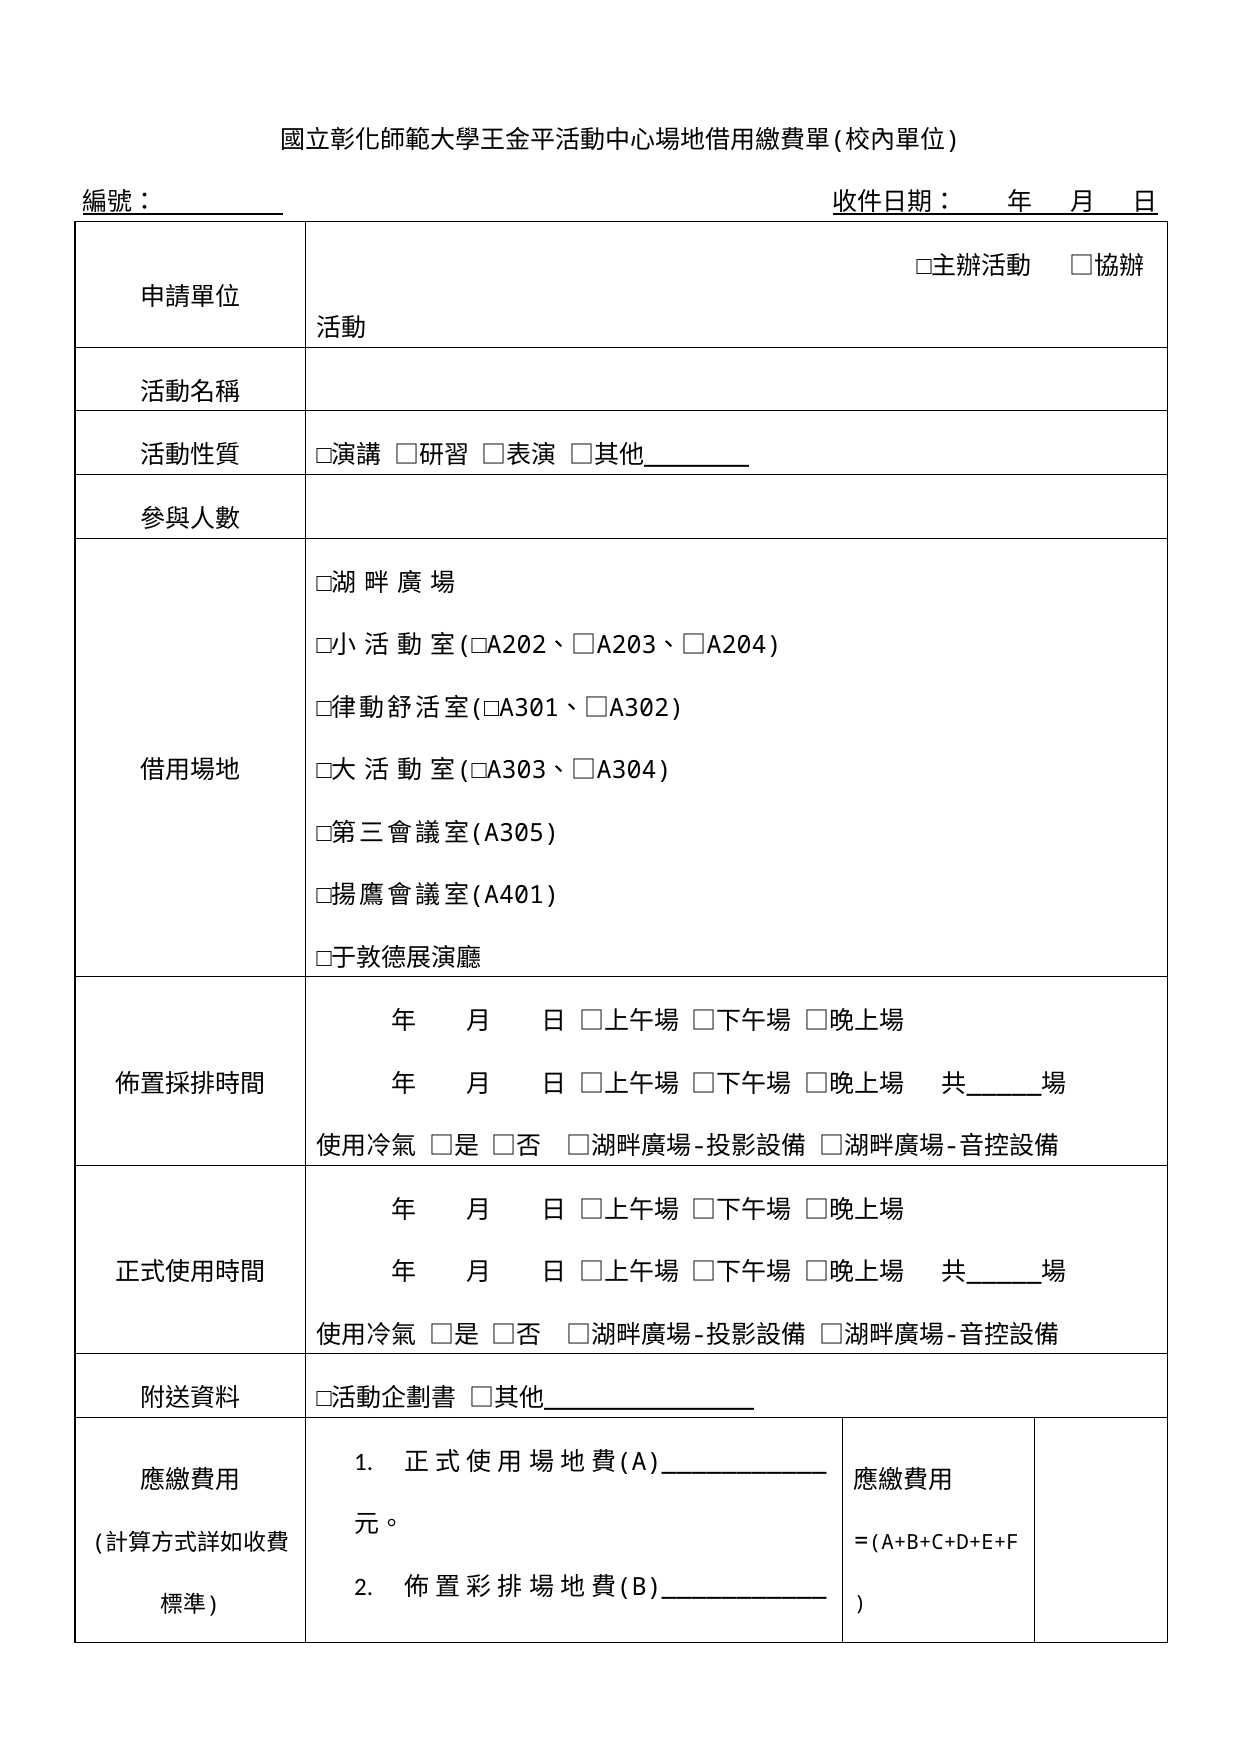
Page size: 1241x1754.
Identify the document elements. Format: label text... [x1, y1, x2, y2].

table_cell 應繳費用 (計算方式詳如收費標準) [76, 1418, 305, 1642]
table_cell 附送資料 [76, 1354, 305, 1417]
table_cell □湖畔廣場 □小活動室(□A202、□A203、□A204) □律動舒活室(□A301、□A302) □大活動室(□A303、□A304) □第三會議室(A305) □揚鷹會議室(A401) □于敦德展演廳 [306, 539, 1167, 976]
table_cell 年 月 日 □上午場 □下午場 □晚上場 年 月 日 □上午場 □下午場 □晚上場 共_____場 使用冷氣 □是 □否 □湖畔廣場-投影設備 □湖畔廣場-音控設備 [306, 977, 1167, 1164]
table_header 申請單位 [76, 222, 305, 347]
table_cell [306, 475, 1167, 537]
text 國立彰化師範大學王金平活動中心場地借用繳費單(校內單位) [75, 96, 1165, 158]
table_cell □活動企劃書 □其他______________ [306, 1354, 1167, 1417]
table_cell 正式使用場地費(A)___________元。 佈置彩排場地費(B)___________元。 場地支援人員工作酬勞(C)___________元。 冷氣費_____元╳ ____小時=(D)______元。 湖畔廣場-投影設備(E)___________元。 湖畔廣場-音控設備(F)___________元。 [306, 1418, 842, 1642]
table_cell 年 月 日 □上午場 □下午場 □晚上場 年 月 日 □上午場 □下午場 □晚上場 共_____場 使用冷氣 □是 □否 □湖畔廣場-投影設備 □湖畔廣場-音控設備 [306, 1166, 1167, 1353]
table_cell 活動性質 [76, 411, 305, 474]
text 編號： 收件日期： 年 月 日 [75, 158, 1165, 221]
table_cell 應繳費用=(A+B+C+D+E+F) [843, 1418, 1034, 1642]
table_cell □演講 □研習 □表演 □其他_______ [306, 411, 1167, 474]
table_cell [306, 348, 1167, 410]
table_cell 正式使用時間 [76, 1166, 305, 1353]
table_cell 活動名稱 [76, 348, 305, 410]
table_header □主辦活動 □協辦活動 [306, 222, 1167, 347]
table_cell 借用場地 [76, 539, 305, 976]
table_cell 參與人數 [76, 475, 305, 537]
table_cell [1035, 1418, 1167, 1642]
table_cell 佈置採排時間 [76, 977, 305, 1164]
